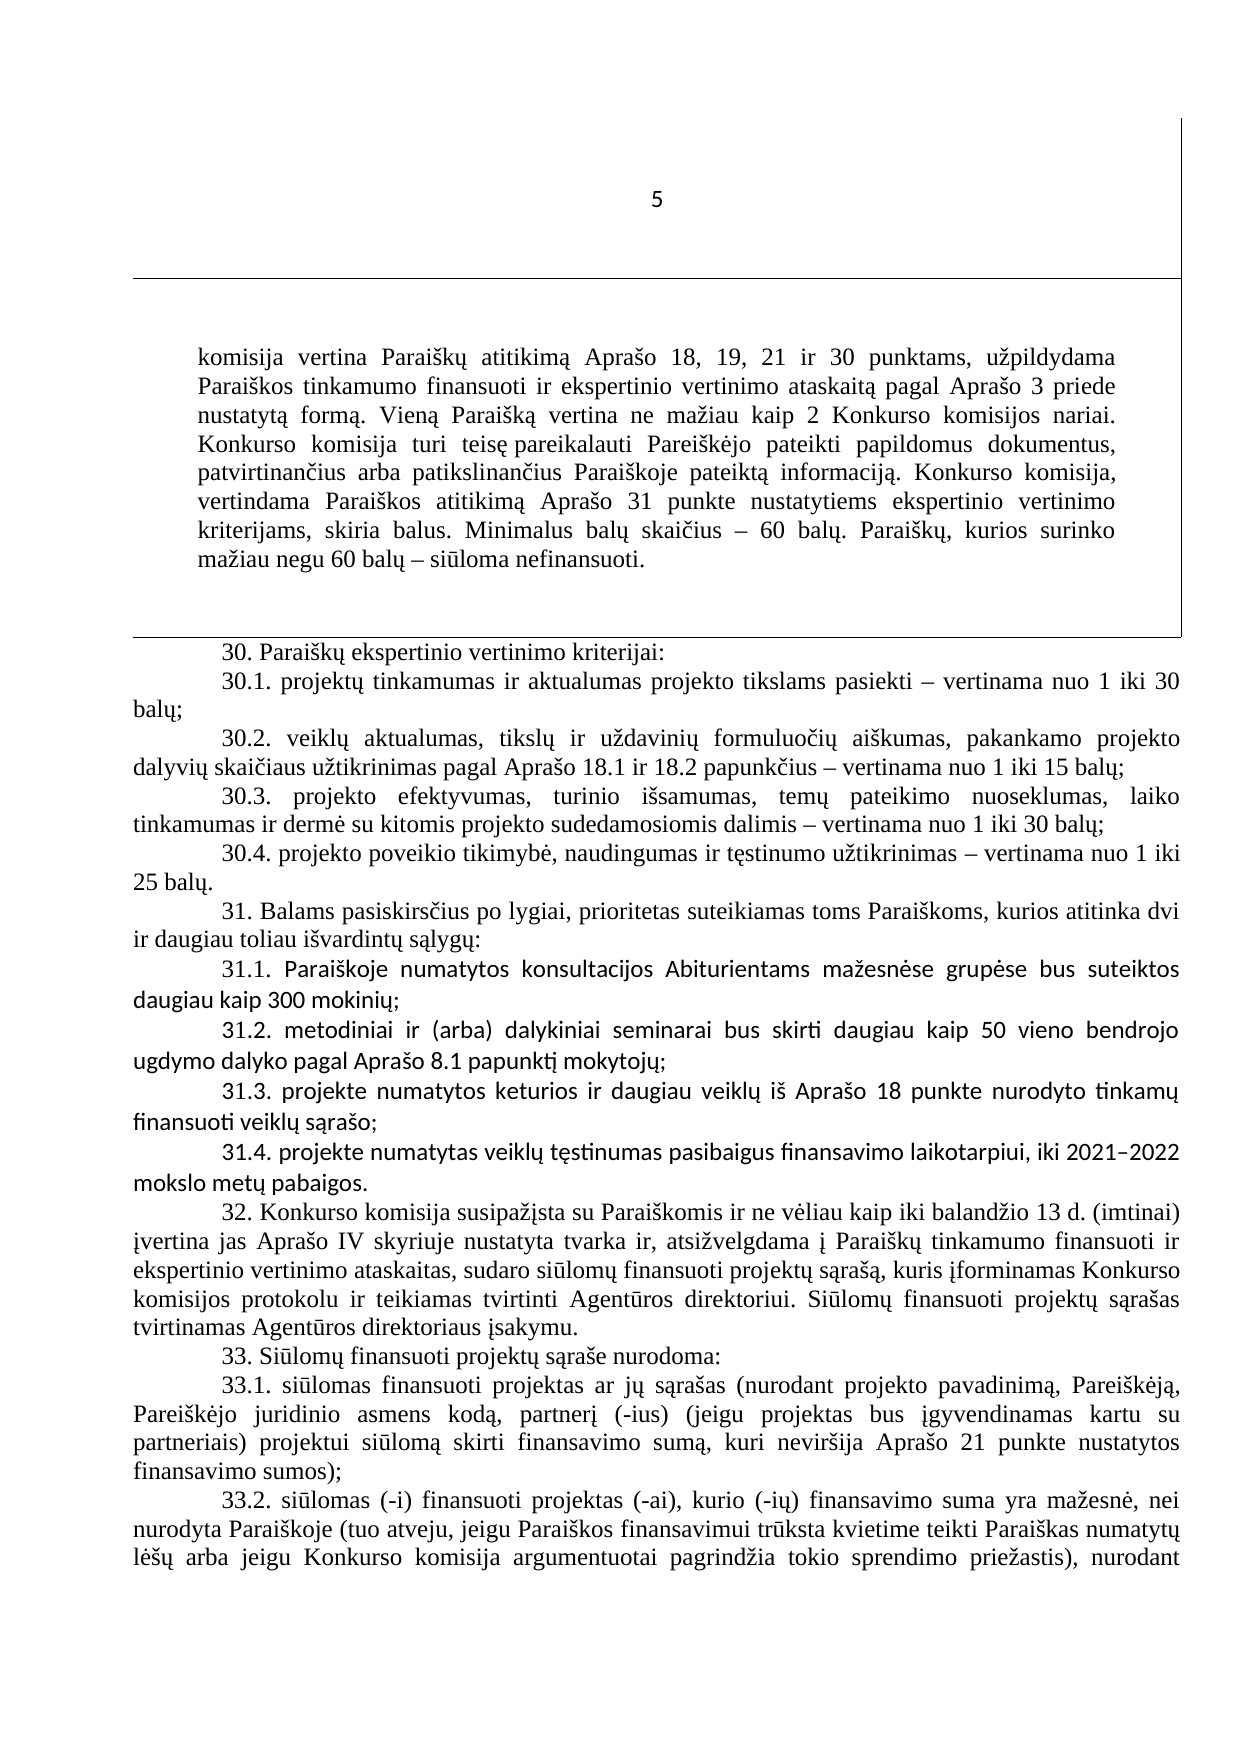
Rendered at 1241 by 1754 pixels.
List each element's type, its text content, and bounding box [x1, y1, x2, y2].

text 33.1. siūlomas finansuoti projektas ar jų sąrašas (nurodant projekto pavadinimą, Pareiškėją, Pareiškėjo juridinio asmens kodą, partnerį (-ius) (jeigu projektas bus įgyvendinamas kartu su partneriais) projektui siūlomą skirti finansavimo sumą, kuri neviršija Aprašo 21 punkte nustatytos finansavimo sumos); [133, 1370, 1181, 1485]
text 33. Siūlomų finansuoti projektų sąraše nurodoma: [133, 1341, 1181, 1370]
text 30.3. projekto efektyvumas, turinio išsamumas, temų pateikimo nuoseklumas, laiko tinkamumas ir dermė su kitomis projekto sudedamosiomis dalimis – vertinama nuo 1 iki 30 balų; [133, 781, 1181, 838]
text 31.1. Paraiškoje numatytos konsultacijos Abiturientams mažesnėse grupėse bus suteiktos daugiau kaip 300 mokinių; [133, 953, 1181, 1014]
text 31.4. projekte numatytas veiklų tęstinumas pasibaigus finansavimo laikotarpiui, iki 2021–2022 mokslo metų pabaigos. [133, 1136, 1181, 1197]
text 32. Konkurso komisija susipažįsta su Paraiškomis ir ne vėliau kaip iki balandžio 13 d. (imtinai) įvertina jas Aprašo IV skyriuje nustatyta tvarka ir, atsižvelgdama į Paraiškų tinkamumo finansuoti ir ekspertinio vertinimo ataskaitas, sudaro siūlomų finansuoti projektų sąrašą, kuris įforminamas Konkurso komisijos protokolu ir teikiamas tvirtinti Agentūros direktoriui. Siūlomų finansuoti projektų sąrašas tvirtinamas Agentūros direktoriaus įsakymu. [133, 1197, 1181, 1341]
text 31. Balams pasiskirsčius po lygiai, prioritetas suteikiamas toms Paraiškoms, kurios atitinka dvi ir daugiau toliau išvardintų sąlygų: [133, 896, 1181, 953]
text 30.4. projekto poveikio tikimybė, naudingumas ir tęstinumo užtikrinimas – vertinama nuo 1 iki 25 balų. [133, 838, 1181, 896]
text 30. Paraiškų ekspertinio vertinimo kriterijai: [133, 637, 1181, 666]
text 30.2. veiklų aktualumas, tikslų ir uždavinių formuluočių aiškumas, pakankamo projekto dalyvių skaičiaus užtikrinimas pagal Aprašo 18.1 ir 18.2 papunkčius – vertinama nuo 1 iki 15 balų; [133, 723, 1181, 781]
text 31.3. projekte numatytos keturios ir daugiau veiklų iš Aprašo 18 punkte nurodyto tinkamų finansuoti veiklų sąrašo; [133, 1075, 1181, 1136]
text 30.1. projektų tinkamumas ir aktualumas projekto tikslams pasiekti – vertinama nuo 1 iki 30 balų; [133, 666, 1181, 723]
text komisija vertina Paraiškų atitikimą Aprašo 18, 19, 21 ir 30 punktams, užpildydama Paraiškos tinkamumo finansuoti ir ekspertinio vertinimo ataskaitą pagal Aprašo 3 priede nustatytą formą. Vieną Paraišką vertina ne mažiau kaip 2 Konkurso komisijos nariai. Konkurso komisija turi teisę pareikalauti Pareiškėjo pateikti papildomus dokumentus, patvirtinančius arba patikslinančius Paraiškoje pateiktą informaciją. Konkurso komisija, vertindama Paraiškos atitikimą Aprašo 31 punkte nustatytiems ekspertinio vertinimo kriterijams, skiria balus. Minimalus balų skaičius – 60 balų. Paraiškų, kurios surinko mažiau negu 60 balų – siūloma nefinansuoti. [133, 278, 1181, 637]
text 31.2. metodiniai ir (arba) dalykiniai seminarai bus skirti daugiau kaip 50 vieno bendrojo ugdymo dalyko pagal Aprašo 8.1 papunktį mokytojų; [133, 1014, 1181, 1075]
text 33.2. siūlomas (-i) finansuoti projektas (-ai), kurio (-ių) finansavimo suma yra mažesnė, nei nurodyta Paraiškoje (tuo atveju, jeigu Paraiškos finansavimui trūksta kvietime teikti Paraiškas numatytų lėšų arba jeigu Konkurso komisija argumentuotai pagrindžia tokio sprendimo priežastis), nurodant [133, 1485, 1181, 1571]
